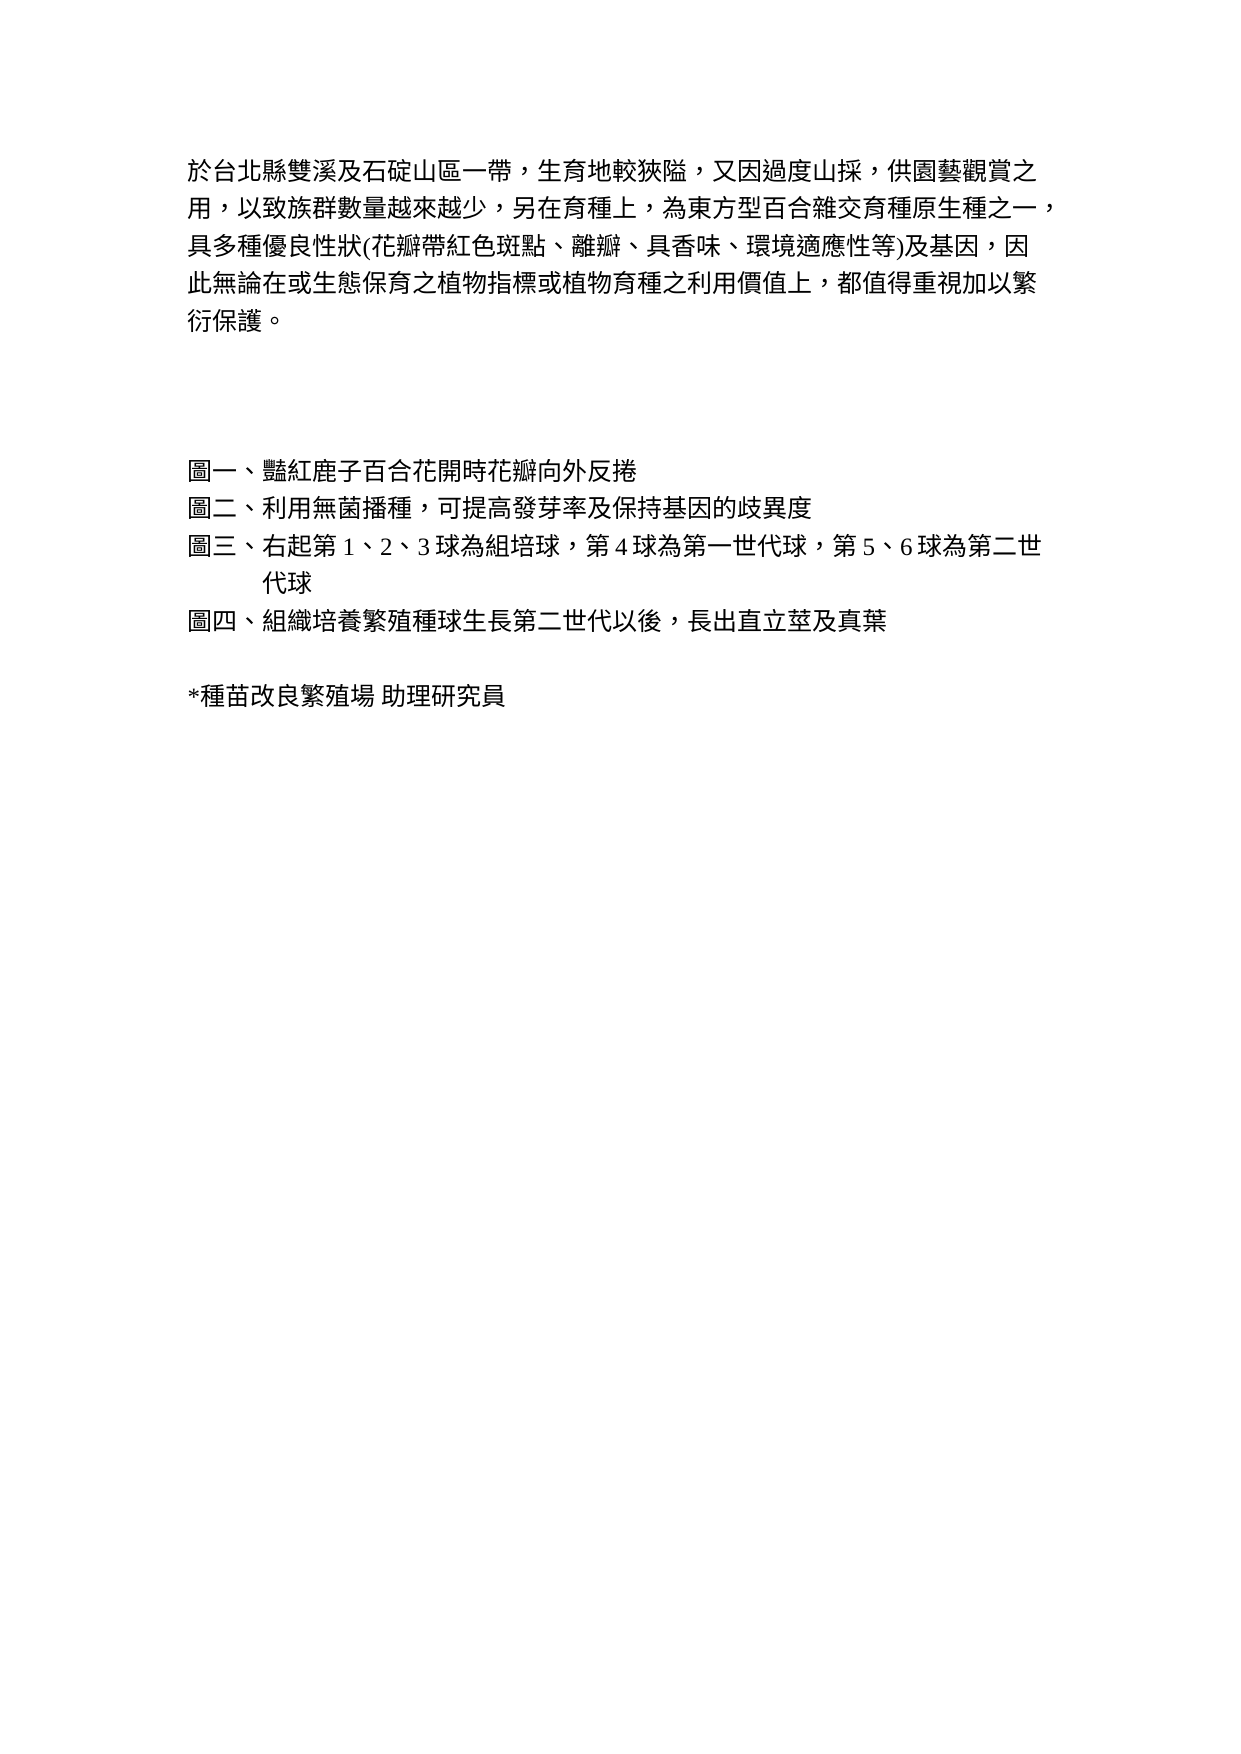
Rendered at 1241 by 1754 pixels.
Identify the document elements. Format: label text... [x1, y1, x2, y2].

text *種苗改良繁殖場 助理研究員 [187, 675, 1053, 712]
text 圖四、組織培養繁殖種球生長第二世代以後，長出直立莖及真葉 [187, 600, 1053, 637]
text 圖三、右起第1、2、3球為組培球，第4球為第一世代球，第5、6球為第二世代球 [187, 525, 1053, 600]
text 豔紅鹿子百合主要分布在中國大陸、日本及台灣，目前在台灣僅發現分布於台北縣雙溪及石碇山區一帶，生育地較狹隘，又因過度山採，供園藝觀賞之用，以致族群數量越來越少，另在育種上，為東方型百合雜交育種原生種之一，具多種優良性狀(花瓣帶紅色斑點、離瓣、具香味、環境適應性等)及基因，因此無論在或生態保育之植物指標或植物育種之利用價值上，都值得重視加以繁衍保護。 [187, 150, 1053, 337]
text 圖一、豔紅鹿子百合花開時花瓣向外反捲 [187, 450, 1053, 487]
text 圖二、利用無菌播種，可提高發芽率及保持基因的歧異度 [187, 487, 1053, 525]
